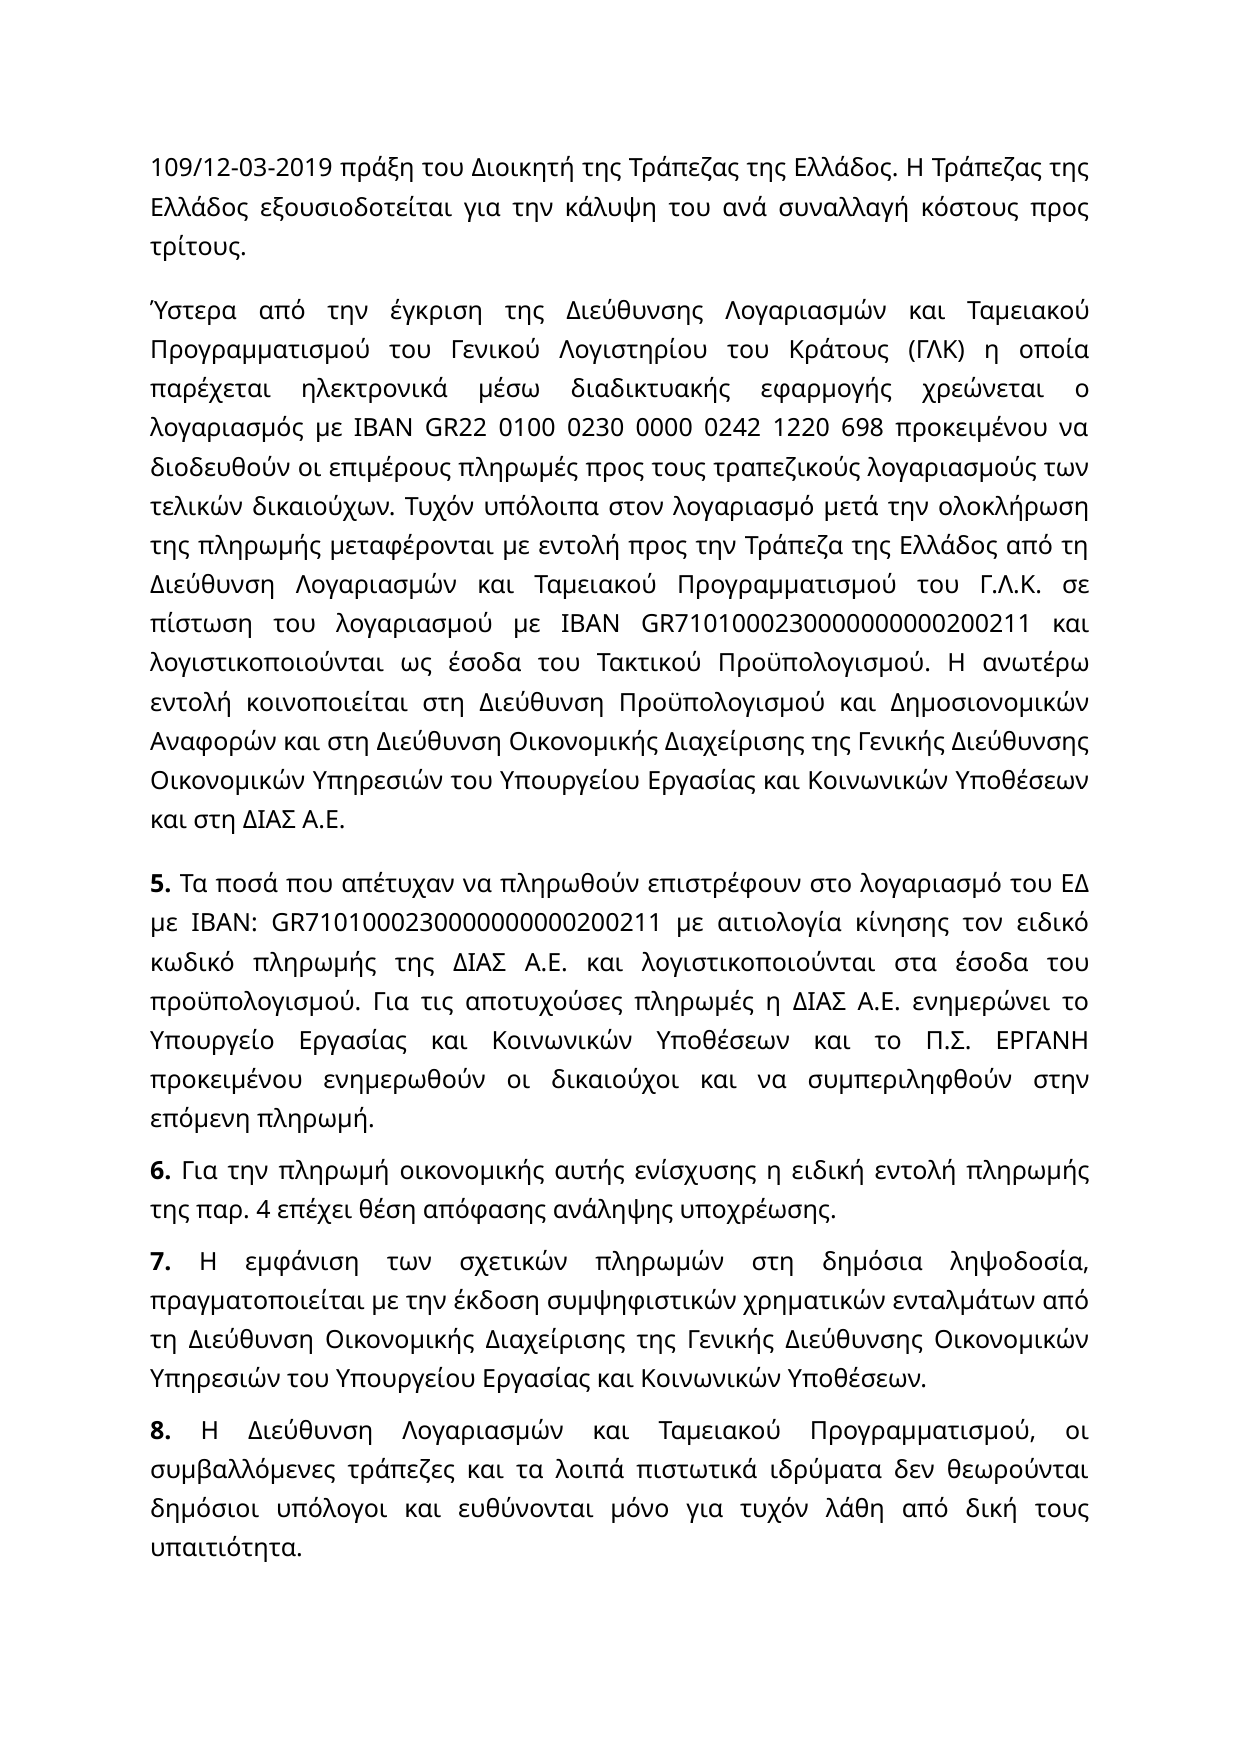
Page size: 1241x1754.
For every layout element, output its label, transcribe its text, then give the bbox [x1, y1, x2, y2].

text 5. Τα ποσά που απέτυχαν να πληρωθούν επιστρέφουν στο λογαριασμό του ΕΔ με ΙΒΑΝ: GR7101000230000000000200211 με αιτιολογία κίνησης τον ειδικό κωδικό πληρωμής της ΔΙΑΣ Α.Ε. και λογιστικοποιούνται στα έσοδα του προϋπολογισμού. Για τις αποτυχούσες πληρωμές η ΔΙΑΣ Α.Ε. ενημερώνει το Υπουργείο Εργασίας και Κοινωνικών Υποθέσεων και το Π.Σ. ΕΡΓΑΝΗ προκειμένου ενημερωθούν οι δικαιούχοι και να συμπεριληφθούν στην επόμενη πληρωμή. [150, 866, 1090, 1135]
text Ύστερα από την έγκριση της Διεύθυνσης Λογαριασμών και Ταμειακού Προγραμματισμού του Γενικού Λογιστηρίου του Κράτους (ΓΛΚ) η οποία παρέχεται ηλεκτρονικά μέσω διαδικτυακής εφαρμογής χρεώνεται ο λογαριασμός με ΙΒΑΝ GR22 0100 0230 0000 0242 1220 698 προκειμένου να διοδευθούν οι επιμέρους πληρωμές προς τους τραπεζικούς λογαριασμούς των τελικών δικαιούχων. Τυχόν υπόλοιπα στον λογαριασμό μετά την ολοκλήρωση της πληρωμής μεταφέρονται με εντολή προς την Τράπεζα της Ελλάδος από τη Διεύθυνση Λογαριασμών και Ταμειακού Προγραμματισμού του Γ.Λ.Κ. σε πίστωση του λογαριασμού με IBAN GR7101000230000000000200211 και λογιστικοποιούνται ως έσοδα του Τακτικού Προϋπολογισμού. Η ανωτέρω εντολή κοινοποιείται στη Διεύθυνση Προϋπολογισμού και Δημοσιονομικών Αναφορών και στη Διεύθυνση Οικονομικής Διαχείρισης της Γενικής Διεύθυνσης Οικονομικών Υπηρεσιών του Υπουργείου Εργασίας και Κοινωνικών Υποθέσεων και στη ΔΙΑΣ Α.Ε. [150, 292, 1090, 836]
text 109/12-03-2019 πράξη του Διοικητή της Τράπεζας της Ελλάδος. Η Τράπεζας της Ελλάδος εξουσιοδοτείται για την κάλυψη του ανά συναλλαγή κόστους προς τρίτους. [150, 150, 1090, 262]
text 7. Η εμφάνιση των σχετικών πληρωμών στη δημόσια ληψοδοσία, πραγματοποιείται με την έκδοση συμψηφιστικών χρηματικών ενταλμάτων από τη Διεύθυνση Οικονομικής Διαχείρισης της Γενικής Διεύθυνσης Οικονομικών Υπηρεσιών του Υπουργείου Εργασίας και Κοινωνικών Υποθέσεων. [150, 1243, 1090, 1395]
text 6. Για την πληρωμή οικονομικής αυτής ενίσχυσης η ειδική εντολή πληρωμής της παρ. 4 επέχει θέση απόφασης ανάληψης υποχρέωσης. [150, 1152, 1090, 1226]
text 8. Η Διεύθυνση Λογαριασμών και Ταμειακού Προγραμματισμού, οι συμβαλλόμενες τράπεζες και τα λοιπά πιστωτικά ιδρύματα δεν θεωρούνται δημόσιοι υπόλογοι και ευθύνονται μόνο για τυχόν λάθη από δική τους υπαιτιότητα. [150, 1412, 1090, 1564]
